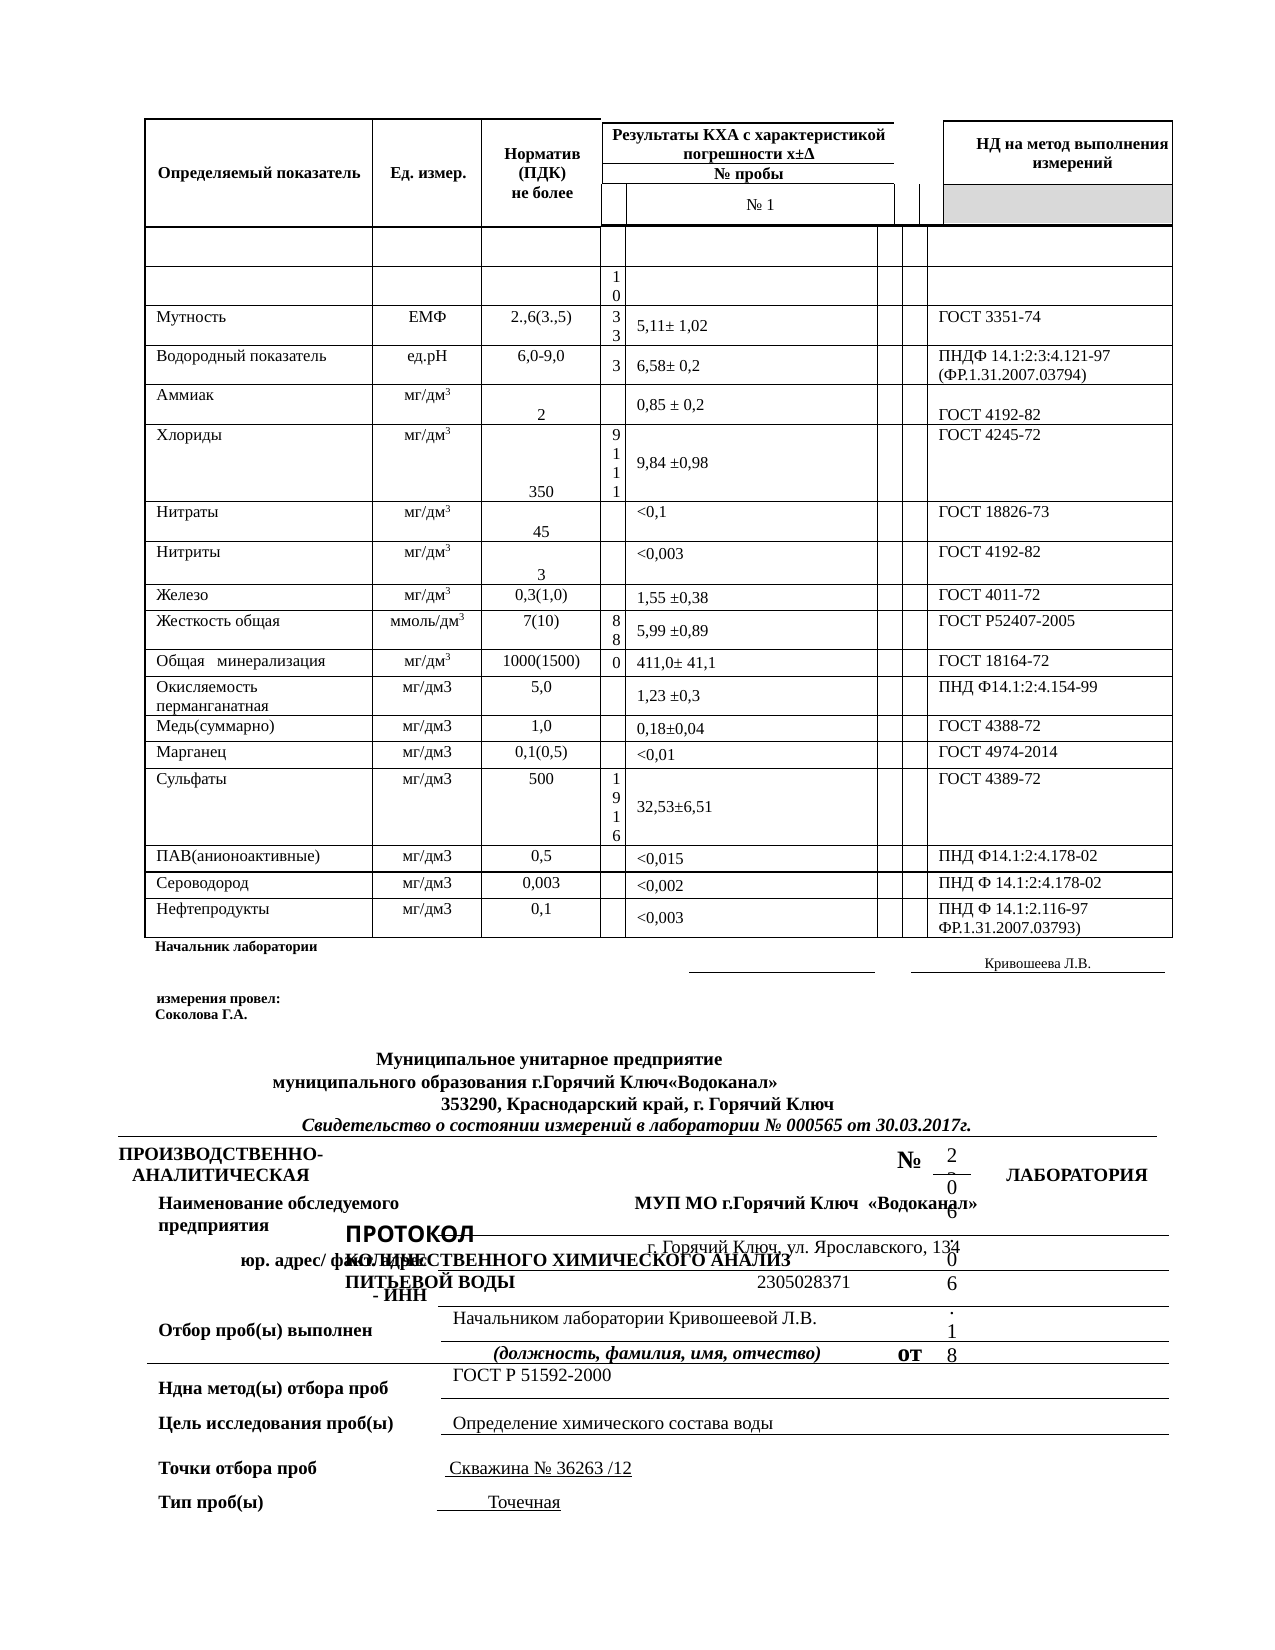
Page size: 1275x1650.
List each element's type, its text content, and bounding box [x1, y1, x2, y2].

table_header [689, 938, 875, 972]
table_cell [903, 846, 927, 871]
text Свидетельство о состоянии измерений в лаборатории № 000565 от 30.03.2017г. [118, 1114, 1157, 1136]
table_cell [878, 585, 902, 610]
table_header [971, 1143, 997, 1367]
table_cell ПНД Ф14.1:2:4.178-02 [928, 846, 1172, 871]
table_cell [878, 769, 902, 845]
table_cell [903, 425, 927, 501]
table_cell ГОСТ 4388-72 [928, 716, 1172, 741]
table_cell [373, 228, 481, 266]
table_cell мг/дм3 [373, 542, 481, 584]
table_cell 3 [482, 542, 600, 584]
table_cell 45 [482, 502, 600, 541]
table_cell ПАВ(анионоактивные) [146, 846, 372, 871]
table_cell Жесткость общая [146, 611, 372, 649]
text Производственно-аналитическая [118, 1143, 334, 1186]
table_header № [817, 1143, 933, 1174]
table_cell [928, 227, 1172, 266]
table_cell 7(10) [482, 611, 600, 649]
table_cell 1916 [601, 769, 625, 845]
table_cell [903, 650, 927, 676]
table_cell измерения провел: Соколова Г.А. [144, 972, 662, 1023]
table_header [912, 973, 1165, 998]
table_cell мг/дм3 [373, 585, 481, 610]
table_cell [875, 972, 911, 1023]
table_header [875, 938, 911, 972]
table_cell [601, 742, 625, 767]
table_cell [903, 542, 927, 584]
table_cell мг/дм3 [373, 769, 481, 845]
table_cell 0,003 [482, 873, 600, 898]
table_cell [903, 742, 927, 767]
table_header Ед. измер. [373, 120, 481, 226]
table_cell ед.рН [373, 346, 481, 384]
table_header Кривошеева Л.В. [911, 938, 1164, 972]
table_cell 0,3(1,0) [482, 585, 600, 610]
table_cell № 1 [627, 184, 894, 223]
table_cell 0,85 ± 0,2 [626, 385, 877, 423]
table_cell [601, 899, 625, 937]
table_cell [903, 716, 927, 741]
table_cell 6,58± 0,2 [626, 346, 877, 384]
table_cell мг/дм3 [373, 385, 481, 423]
table_cell мг/дм3 [373, 873, 481, 898]
table_cell № пробы [603, 164, 894, 183]
table_cell ГОСТ 3351-74 [928, 306, 1172, 345]
table_cell 5,0 [482, 677, 600, 715]
table_cell [878, 346, 902, 384]
table_cell [903, 585, 927, 610]
table_cell [878, 846, 902, 871]
table_cell ГОСТ 18826-73 [928, 502, 1172, 541]
table_cell Железо [146, 585, 372, 610]
table_cell [903, 346, 927, 384]
table_header Наименование обследуемого предприятия [147, 1192, 334, 1235]
table_cell [601, 846, 625, 871]
table_cell 0 [601, 650, 625, 676]
table_cell мг/дм3 [373, 677, 481, 715]
table_cell Точки отбора проб [147, 1434, 433, 1479]
table_cell ЕМФ [373, 306, 481, 345]
table_cell [912, 998, 1165, 1023]
table_cell Нефтепродукты [146, 899, 372, 937]
table_cell 9,84 ±0,98 [626, 425, 877, 501]
table_cell 2.,6(3.,5) [482, 306, 600, 345]
table_header НД на метод выполнения измерений [944, 122, 1172, 184]
table_cell от [817, 1174, 933, 1367]
table_cell Цель исследования проб(ы) [147, 1398, 441, 1433]
table_cell Марганец [146, 742, 372, 767]
table_cell 350 [482, 425, 600, 501]
table_header 23 [933, 1143, 971, 1174]
table_cell [602, 184, 626, 223]
table_cell <0,1 [626, 502, 877, 541]
table_cell [903, 873, 927, 898]
table_cell [601, 716, 625, 741]
table_cell ПНД Ф 14.1:2.116-97 ФР.1.31.2007.03793) [928, 899, 1172, 937]
table_cell мг/дм3 [373, 425, 481, 501]
table_cell 2 [482, 385, 600, 423]
table_cell [878, 742, 902, 767]
table_cell Точечная [425, 1479, 1169, 1513]
table_cell [878, 677, 902, 715]
table_cell Медь(суммарно) [146, 716, 372, 741]
table_header Норматив (ПДК) не более [482, 120, 601, 226]
table_cell [601, 873, 625, 898]
table_cell [601, 585, 625, 610]
table_cell ГОСТ 4192-82 [928, 385, 1172, 423]
table_cell 5,11± 1,02 [626, 306, 877, 345]
table_cell Начальником лаборатории Кривошеевой Л.В. [997, 1307, 1169, 1341]
text 353290, Краснодарский край, г. Горячий Ключ [118, 1092, 1157, 1114]
table_cell [903, 899, 927, 937]
table_cell 88 [601, 611, 625, 649]
table_cell 06.06.18 [933, 1175, 971, 1367]
table_cell г. Горячий Ключ, ул. Ярославского, 134 [997, 1236, 1169, 1270]
table_cell 32,53±6,51 [626, 769, 877, 845]
table_cell [903, 306, 927, 345]
table_cell ГОСТ 4974-2014 [928, 742, 1172, 767]
table_cell [903, 385, 927, 423]
table_cell 0,5 [482, 846, 600, 871]
table_cell - ИНН [147, 1270, 334, 1306]
table_cell [146, 228, 372, 266]
table_cell 2305028371 [997, 1271, 1169, 1306]
table_cell 1,0 [482, 716, 600, 741]
text лаборатория [997, 1143, 1157, 1186]
table_header МУП МО г.Горячий Ключ «Водоканал» [997, 1192, 1169, 1235]
table_cell [878, 611, 902, 649]
table_cell [878, 650, 902, 676]
table_cell ГОСТ 4245-72 [928, 425, 1172, 501]
table_header Начальник лаборатории [144, 938, 662, 972]
table_cell 0,1(0,5) [482, 742, 600, 767]
table_cell 10 [601, 267, 625, 305]
table_cell ГОСТ 4192-82 [928, 542, 1172, 584]
table_cell [928, 267, 1172, 305]
table_header [662, 938, 689, 972]
table_cell 0,1 [482, 899, 600, 937]
table_header Определяемый показатель [146, 120, 372, 226]
table_cell [878, 542, 902, 584]
table_cell [601, 385, 625, 423]
table_cell [689, 973, 875, 1023]
table_cell ПНДФ 14.1:2:3:4.121-97 (ФР.1.31.2007.03794) [928, 346, 1172, 384]
table_cell Тип проб(ы) [147, 1479, 425, 1513]
table_cell ГОСТ 18164-72 [928, 650, 1172, 676]
text Муниципальное унитарное предприятие [118, 1042, 1098, 1071]
table_cell Аммиак [146, 385, 372, 423]
table_cell [482, 267, 600, 305]
table_cell [373, 267, 481, 305]
table_cell юр. адрес/ факт. адрес [147, 1235, 334, 1270]
table_cell [626, 227, 877, 266]
table_cell [878, 227, 902, 266]
table_cell [903, 502, 927, 541]
table_cell [895, 184, 919, 223]
table_cell [903, 267, 927, 305]
table_cell ГОСТ 4389-72 [928, 769, 1172, 845]
table_cell 500 [482, 769, 600, 845]
table_cell Общая минерализация [146, 650, 372, 676]
table_cell [601, 227, 625, 266]
table_cell Нитриты [146, 542, 372, 584]
table_cell [146, 267, 372, 305]
table_cell [601, 502, 625, 541]
table_cell <0,003 [626, 899, 877, 937]
table_cell Хлориды [146, 425, 372, 501]
table_cell Нитраты [146, 502, 372, 541]
table_cell <0,015 [626, 846, 877, 871]
table_cell [878, 425, 902, 501]
table_cell ПНД Ф 14.1:2:4.178-02 [928, 873, 1172, 898]
table_cell 9111 [601, 425, 625, 501]
table_cell [878, 267, 902, 305]
table_cell [878, 899, 902, 937]
table_cell мг/дм3 [373, 650, 481, 676]
table_cell 33 [601, 306, 625, 345]
table_cell [601, 677, 625, 715]
table_cell мг/дм3 [373, 899, 481, 937]
table_cell ГОСТ Р 51592-2000 [441, 1364, 1169, 1398]
table_cell (должность, фамилия, имя, отчество) [997, 1342, 1169, 1363]
table_cell [878, 502, 902, 541]
table_cell [662, 972, 689, 1023]
table_cell ПНД Ф14.1:2:4.154-99 [928, 677, 1172, 715]
table_cell [920, 184, 943, 223]
table_cell 6,0-9,0 [482, 346, 600, 384]
table_cell (должность, фамилия, имя, отчество) [147, 1341, 334, 1363]
table_cell 5,99 ±0,89 [626, 611, 877, 649]
table_cell 1,55 ±0,38 [626, 585, 877, 610]
table_header Протокол количественного химического анализ питьевой воды [334, 1143, 816, 1367]
table_cell [878, 873, 902, 898]
table_cell <0,01 [626, 742, 877, 767]
table_cell Определение химического состава воды [441, 1399, 1169, 1433]
table_cell ГОСТ 4011-72 [928, 585, 1172, 610]
table_cell [482, 228, 600, 266]
table_cell [601, 542, 625, 584]
table_cell 3 [601, 346, 625, 384]
table_cell мг/дм3 [373, 716, 481, 741]
text муниципального образования г.Горячий Ключ«Водоканал» [118, 1071, 1098, 1092]
table_cell [903, 769, 927, 845]
table_cell мг/дм3 [373, 502, 481, 541]
table_cell Ндна метод(ы) отбора проб [147, 1364, 441, 1398]
table_cell Водородный показатель [146, 346, 372, 384]
table_cell [626, 267, 877, 305]
table_cell мг/дм3 [373, 742, 481, 767]
table_cell Сульфаты [146, 769, 372, 845]
table_cell 1000(1500) [482, 650, 600, 676]
table_cell <0,003 [626, 542, 877, 584]
table_header [602, 120, 943, 184]
table_cell [903, 677, 927, 715]
table_header Результаты КХА с характеристикой погрешности x±∆ [603, 124, 894, 163]
table_cell [903, 227, 927, 266]
table_cell Мутность [146, 306, 372, 345]
table_cell [944, 185, 1172, 223]
table_cell [878, 385, 902, 423]
table_cell <0,002 [626, 873, 877, 898]
table_cell ммоль/дм3 [373, 611, 481, 649]
table_cell Сероводород [146, 873, 372, 898]
table_cell Отбор проб(ы) выполнен [147, 1306, 334, 1341]
table_cell [878, 716, 902, 741]
table_cell мг/дм3 [373, 846, 481, 871]
table_cell 0,18±0,04 [626, 716, 877, 741]
table_cell 411,0± 41,1 [626, 650, 877, 676]
table_cell [903, 611, 927, 649]
table_cell [878, 306, 902, 345]
table_cell Окисляемость перманганатная [146, 677, 372, 715]
table_cell 1,23 ±0,3 [626, 677, 877, 715]
table_cell Скважина № 36263 /12 [433, 1434, 1169, 1479]
table_cell ГОСТ Р52407-2005 [928, 611, 1172, 649]
